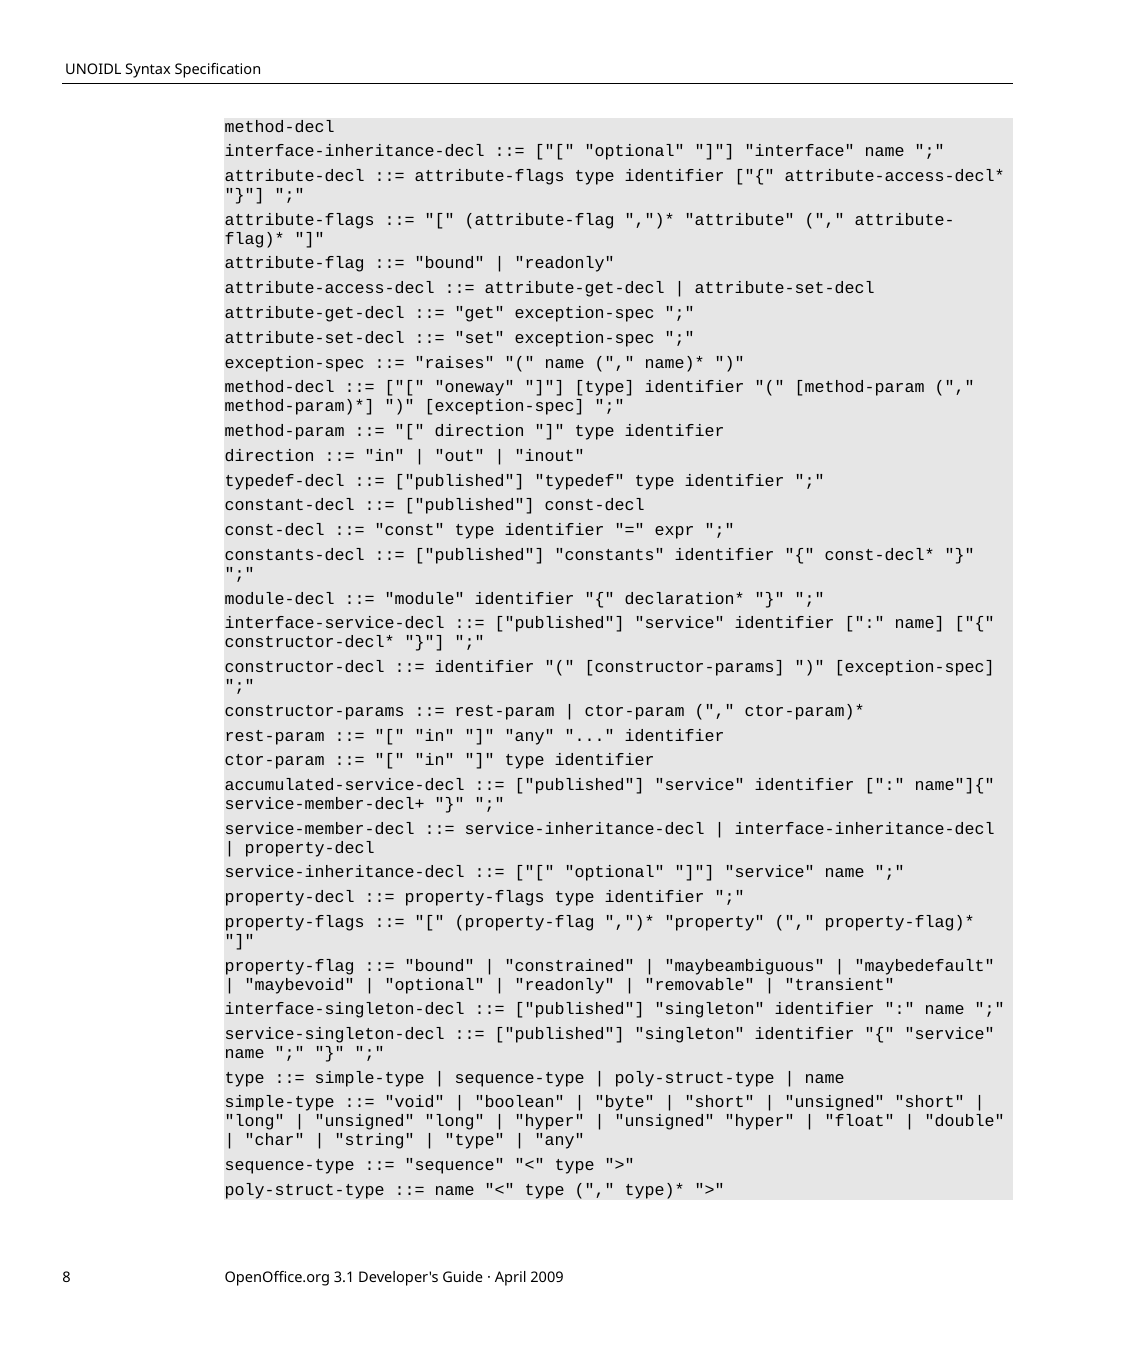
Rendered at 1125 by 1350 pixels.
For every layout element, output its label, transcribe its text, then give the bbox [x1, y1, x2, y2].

text method-decl [224, 118, 1013, 137]
text service-member-decl ::= service-inheritance-decl | interface-inheritance-decl | property-decl [224, 820, 1013, 858]
text interface-inheritance-decl ::= ["[" "optional" "]"] "interface" name ";" [224, 143, 1013, 162]
text typedef-decl ::= ["published"] "typedef" type identifier ";" [224, 472, 1013, 491]
text attribute-decl ::= attribute-flags type identifier ["{" attribute-access-decl* "}"] ";" [224, 168, 1013, 205]
text constant-decl ::= ["published"] const-decl [224, 497, 1013, 516]
text interface-service-decl ::= ["published"] "service" identifier [":" name] ["{" constructor-decl* "}"] ";" [224, 615, 1013, 653]
text constants-decl ::= ["published"] "constants" identifier "{" const-decl* "}" ";" [224, 547, 1013, 584]
text rest-param ::= "[" "in" "]" "any" "..." identifier [224, 727, 1013, 746]
text interface-singleton-decl ::= ["published"] "singleton" identifier ":" name ";" [224, 1001, 1013, 1020]
text attribute-access-decl ::= attribute-get-decl | attribute-set-decl [224, 280, 1013, 299]
text attribute-flags ::= "[" (attribute-flag ",")* "attribute" ("," attribute-flag)* "]" [224, 211, 1013, 249]
text service-inheritance-decl ::= ["[" "optional" "]"] "service" name ";" [224, 864, 1013, 883]
text direction ::= "in" | "out" | "inout" [224, 447, 1013, 466]
text accumulated-service-decl ::= ["published"] "service" identifier [":" name"]{" service-member-decl+ "}" ";" [224, 777, 1013, 814]
text property-decl ::= property-flags type identifier ";" [224, 889, 1013, 908]
text poly-struct-type ::= name "<" type ("," type)* ">" [224, 1181, 1013, 1200]
text attribute-set-decl ::= "set" exception-spec ";" [224, 329, 1013, 348]
text attribute-flag ::= "bound" | "readonly" [224, 255, 1013, 274]
text sequence-type ::= "sequence" "<" type ">" [224, 1157, 1013, 1175]
text method-decl ::= ["[" "oneway" "]"] [type] identifier "(" [method-param ("," method-param)*] ")" [exception-spec] ";" [224, 379, 1013, 417]
text property-flag ::= "bound" | "constrained" | "maybeambiguous" | "maybedefault" | "maybevoid" | "optional" | "readonly" | "removable" | "transient" [224, 957, 1013, 995]
text constructor-decl ::= identifier "(" [constructor-params] ")" [exception-spec] ";" [224, 659, 1013, 696]
text attribute-get-decl ::= "get" exception-spec ";" [224, 304, 1013, 323]
text type ::= simple-type | sequence-type | poly-struct-type | name [224, 1069, 1013, 1088]
text property-flags ::= "[" (property-flag ",")* "property" ("," property-flag)* "]" [224, 913, 1013, 951]
text ctor-param ::= "[" "in" "]" type identifier [224, 752, 1013, 771]
text exception-spec ::= "raises" "(" name ("," name)* ")" [224, 354, 1013, 373]
text module-decl ::= "module" identifier "{" declaration* "}" ";" [224, 590, 1013, 609]
text simple-type ::= "void" | "boolean" | "byte" | "short" | "unsigned" "short" | "long" | "unsigned" "long" | "hyper" | "unsigned" "hyper" | "float" | "double" | "char" | "string" | "type" | "any" [224, 1094, 1013, 1151]
text method-param ::= "[" direction "]" type identifier [224, 423, 1013, 441]
text const-decl ::= "const" type identifier "=" expr ";" [224, 522, 1013, 541]
text constructor-params ::= rest-param | ctor-param ("," ctor-param)* [224, 702, 1013, 721]
text service-singleton-decl ::= ["published"] "singleton" identifier "{" "service" name ";" "}" ";" [224, 1026, 1013, 1063]
